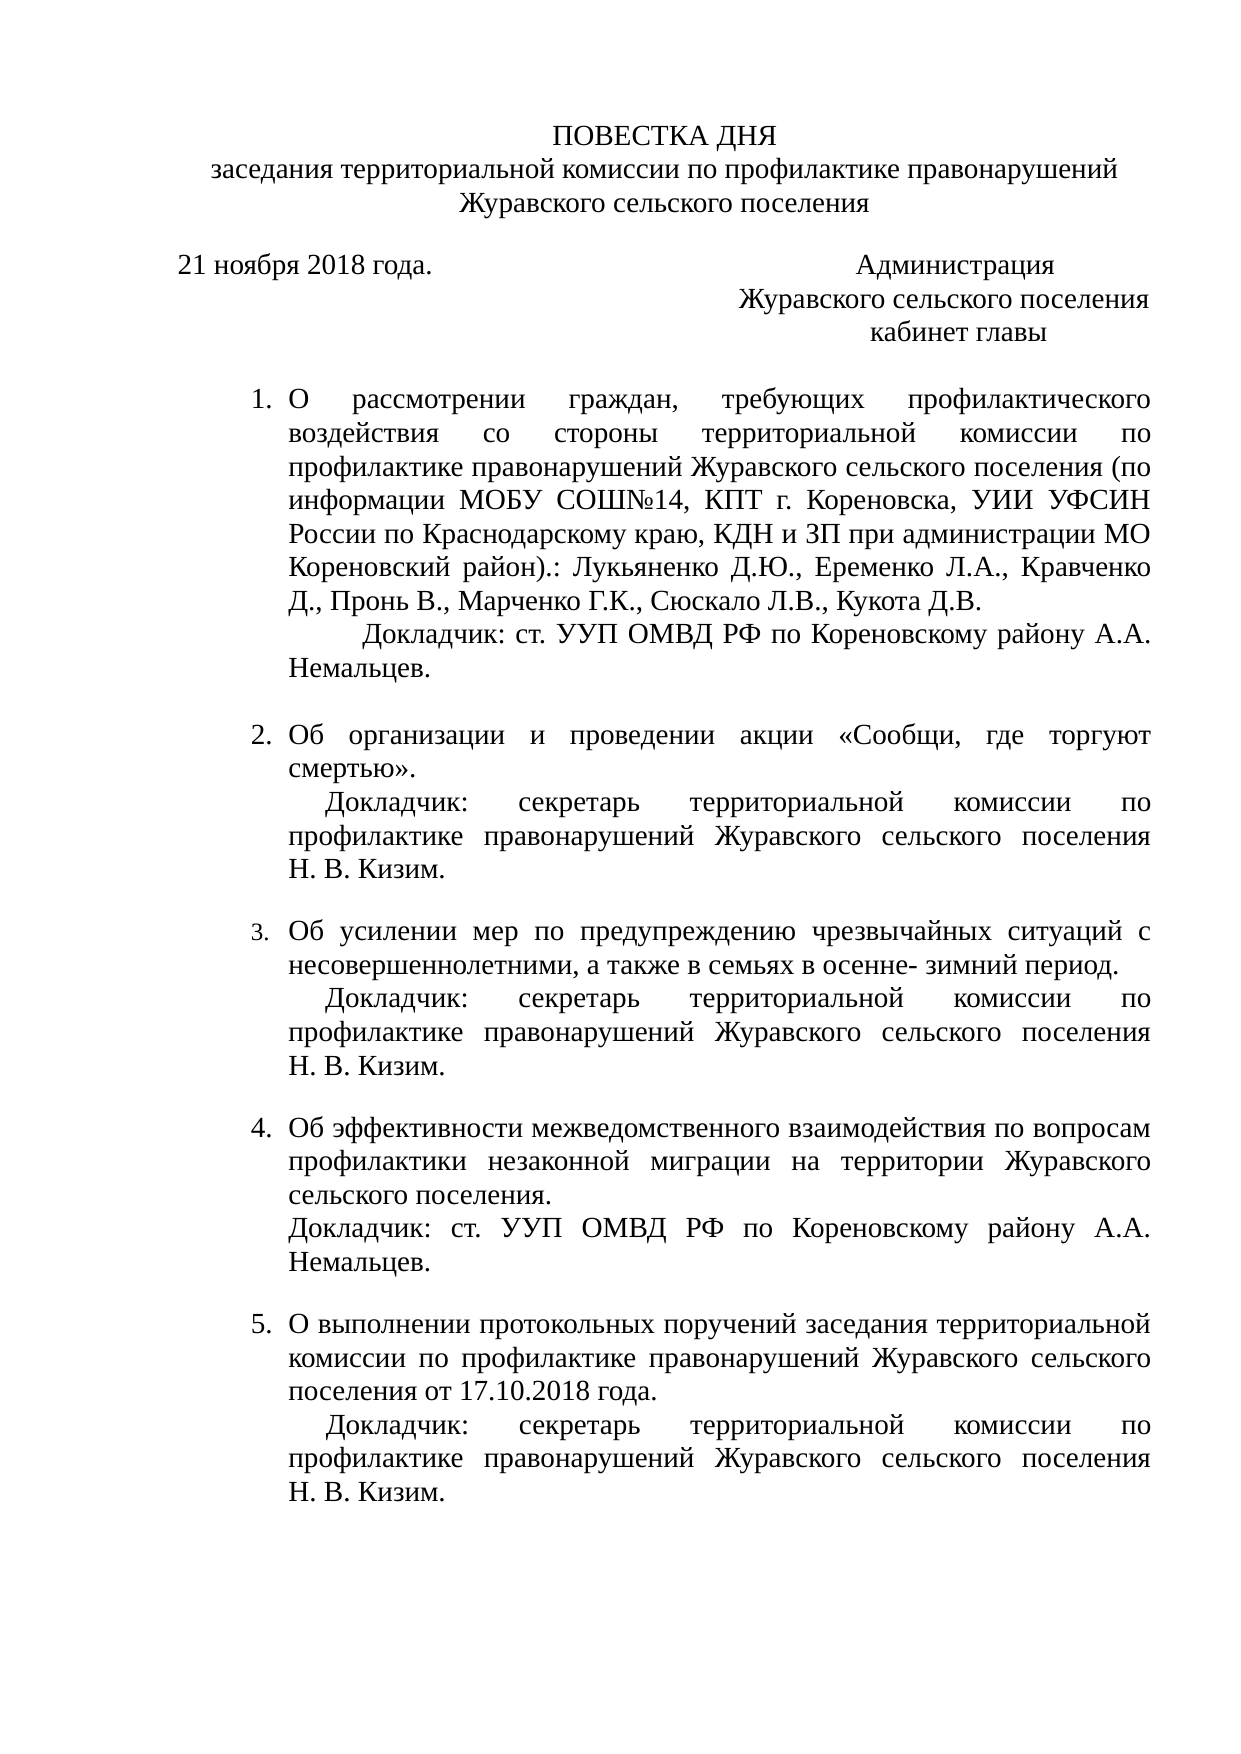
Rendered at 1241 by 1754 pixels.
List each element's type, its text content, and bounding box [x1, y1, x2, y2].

text Докладчик: ст. УУП ОМВД РФ по Кореновскому району А.А. Немальцев. [288, 1211, 1152, 1278]
text Журавского сельского поселения [177, 281, 1152, 314]
text 21 ноября 2018 года. Администрация [177, 247, 1152, 281]
list Об усилении мер по предупреждению чрезвычайных ситуаций с несовершеннолетними, а также в семьях в осенне- зимний период. [251, 913, 1152, 981]
text Журавского сельского поселения [177, 185, 1152, 219]
text ПОВЕСТКА ДНЯ [177, 118, 1152, 152]
list Об организации и проведении акции «Сообщи, где торгуют смертью». [251, 717, 1152, 784]
text Докладчик: секретарь территориальной комиссии по профилактике правонарушений Журавского сельского поселения Н. В. Кизим. [288, 981, 1152, 1081]
list О рассмотрении граждан, требующих профилактического воздействия со стороны территориальной комиссии по профилактике правонарушений Журавского сельского поселения (по информации МОБУ СОШ№14, КПТ г. Кореновска, УИИ УФСИН России по Краснодарскому краю, КДН и ЗП при администрации МО Кореновский район).: Лукьяненко Д.Ю., Еременко Л.А., Кравченко Д., Пронь В., Марченко Г.К., Сюскало Л.В., Кукота Д.В. [251, 382, 1152, 616]
text заседания территориальной комиссии по профилактике правонарушений [177, 152, 1152, 185]
text Докладчик: секретарь территориальной комиссии по профилактике правонарушений Журавского сельского поселения Н. В. Кизим. [288, 1407, 1152, 1508]
text Докладчик: ст. УУП ОМВД РФ по Кореновскому району А.А. Немальцев. [288, 616, 1152, 683]
list О выполнении протокольных поручений заседания территориальной комиссии по профилактике правонарушений Журавского сельского поселения от 17.10.2018 года. [251, 1306, 1152, 1407]
list Об эффективности межведомственного взаимодействия по вопросам профилактики незаконной миграции на территории Журавского сельского поселения. [251, 1110, 1152, 1211]
text кабинет главы [177, 314, 1152, 348]
text Докладчик: секретарь территориальной комиссии по профилактике правонарушений Журавского сельского поселения Н. В. Кизим. [288, 784, 1152, 885]
